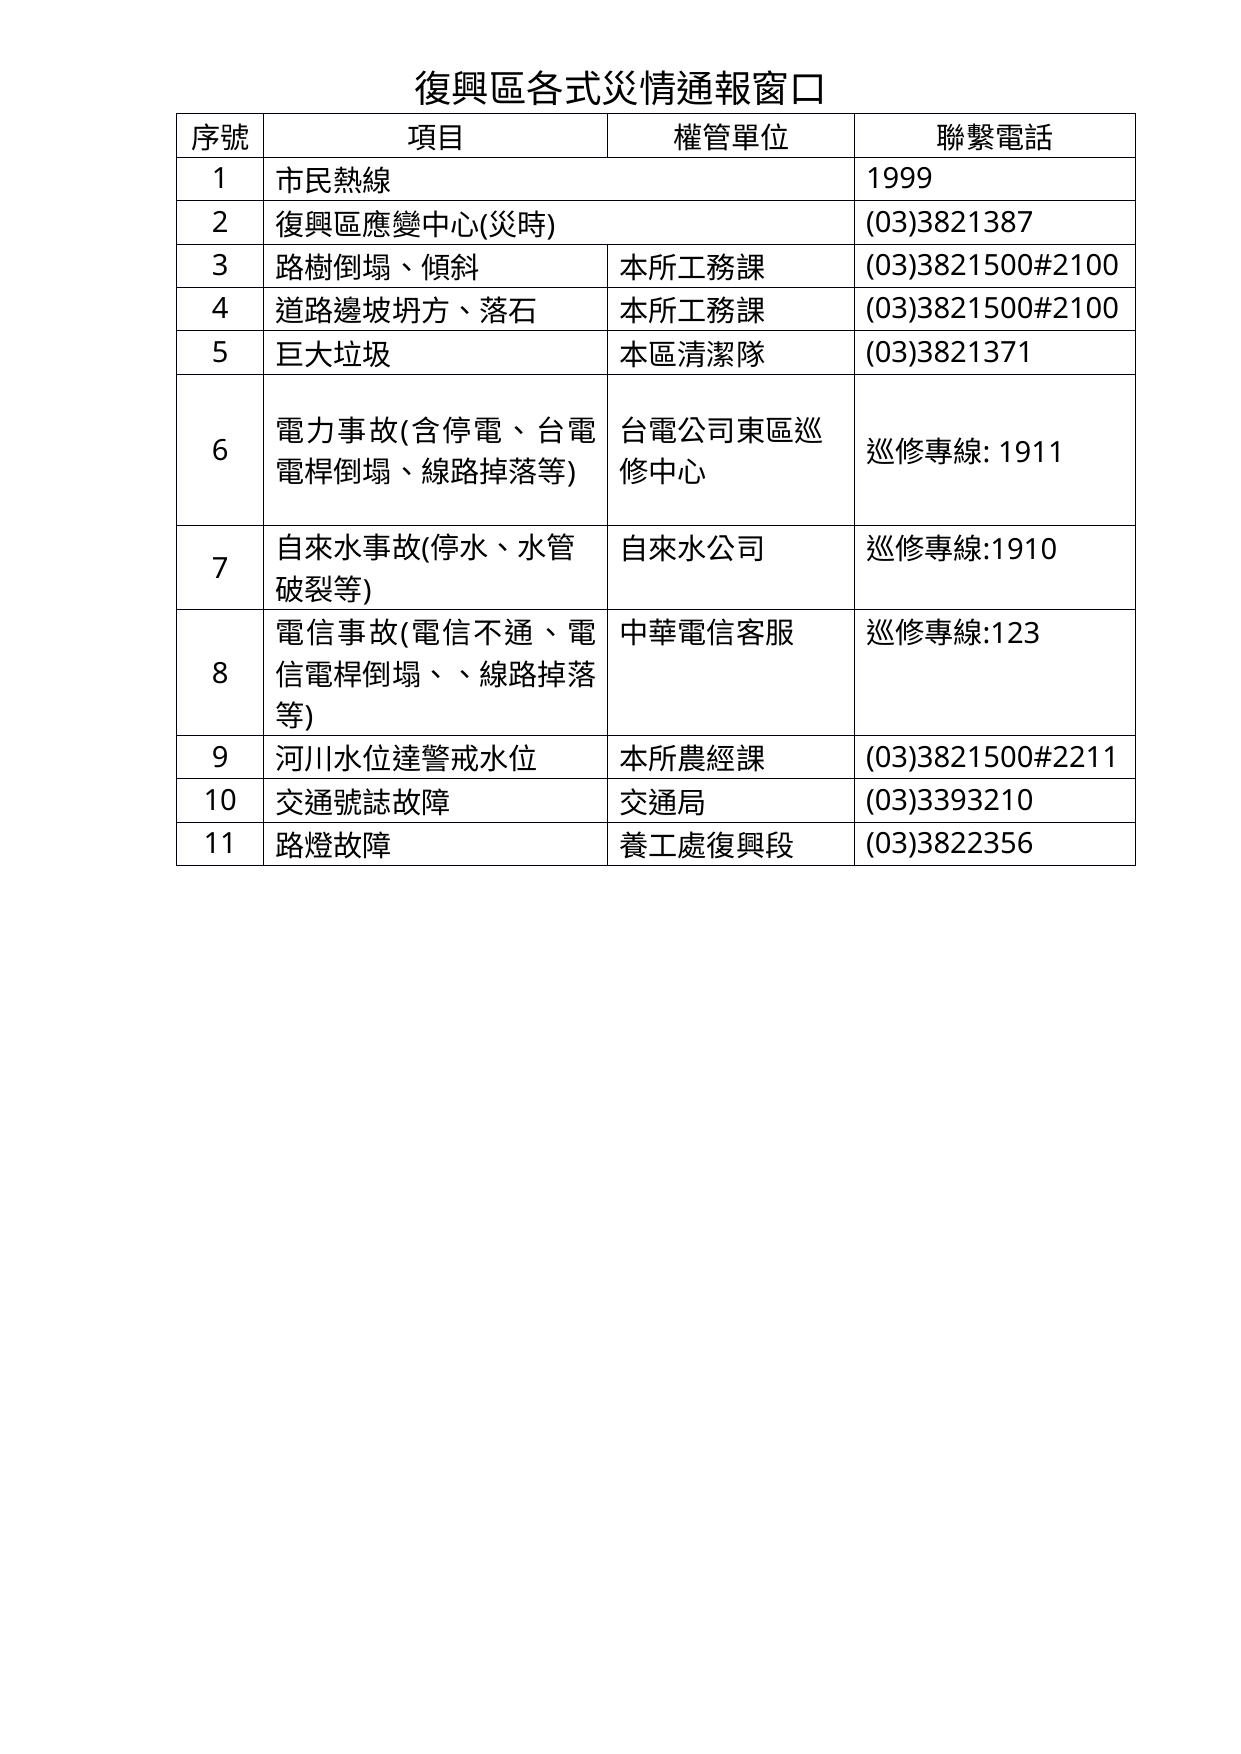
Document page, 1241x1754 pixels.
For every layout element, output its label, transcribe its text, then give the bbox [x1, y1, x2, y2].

table_cell 5 [177, 331, 263, 373]
table_cell 4 [177, 288, 263, 330]
table_cell 復興區應變中心(災時) [264, 201, 854, 243]
table_cell 交通號誌故障 [264, 779, 607, 822]
table_cell 3 [177, 245, 263, 287]
table_header 權管單位 [608, 114, 854, 157]
table_cell 電信事故(電信不通、電信電桿倒塌、、線路掉落等) [264, 610, 607, 735]
table_cell 自來水事故(停水、水管破裂等) [264, 526, 607, 609]
table_cell 交通局 [608, 779, 854, 822]
table_cell (03)3821371 [855, 331, 1135, 373]
table_cell 9 [177, 736, 263, 778]
table_cell 河川水位達警戒水位 [264, 736, 607, 778]
table_cell 10 [177, 779, 263, 822]
table_cell 本所工務課 [608, 245, 854, 287]
table_cell 電力事故(含停電、台電電桿倒塌、線路掉落等) [264, 375, 607, 524]
table_cell (03)3821500#2211 [855, 736, 1135, 778]
table_cell 中華電信客服 [608, 610, 854, 735]
table_cell (03)3821387 [855, 201, 1135, 243]
table_cell (03)3821500#2100 [855, 245, 1135, 287]
table_cell 本所工務課 [608, 288, 854, 330]
table_header 序號 [177, 114, 263, 157]
table_cell 路燈故障 [264, 823, 607, 865]
table_cell 巡修專線:1910 [855, 526, 1135, 609]
table_cell 巡修專線: 1911 [855, 375, 1135, 524]
table_cell 1 [177, 158, 263, 200]
table_cell 6 [177, 375, 263, 524]
table_cell 台電公司東區巡修中心 [608, 375, 854, 524]
table_header 聯繫電話 [855, 114, 1135, 157]
table_cell 本區清潔隊 [608, 331, 854, 373]
table_cell 本所農經課 [608, 736, 854, 778]
table_cell 養工處復興段 [608, 823, 854, 865]
table_cell 路樹倒塌、傾斜 [264, 245, 607, 287]
table_cell (03)3822356 [855, 823, 1135, 865]
table_cell 1999 [855, 158, 1135, 200]
table_cell 2 [177, 201, 263, 243]
table_cell 巨大垃圾 [264, 331, 607, 373]
text 復興區各式災情通報窗口 [187, 59, 1053, 113]
table_cell 道路邊坡坍方、落石 [264, 288, 607, 330]
table_header 項目 [264, 114, 607, 157]
table_cell 7 [177, 526, 263, 609]
table_cell 8 [177, 610, 263, 735]
table_cell (03)3393210 [855, 779, 1135, 822]
table_cell 自來水公司 [608, 526, 854, 609]
table_cell 巡修專線:123 [855, 610, 1135, 735]
table_cell 市民熱線 [264, 158, 854, 200]
table_cell (03)3821500#2100 [855, 288, 1135, 330]
table_cell 11 [177, 823, 263, 865]
